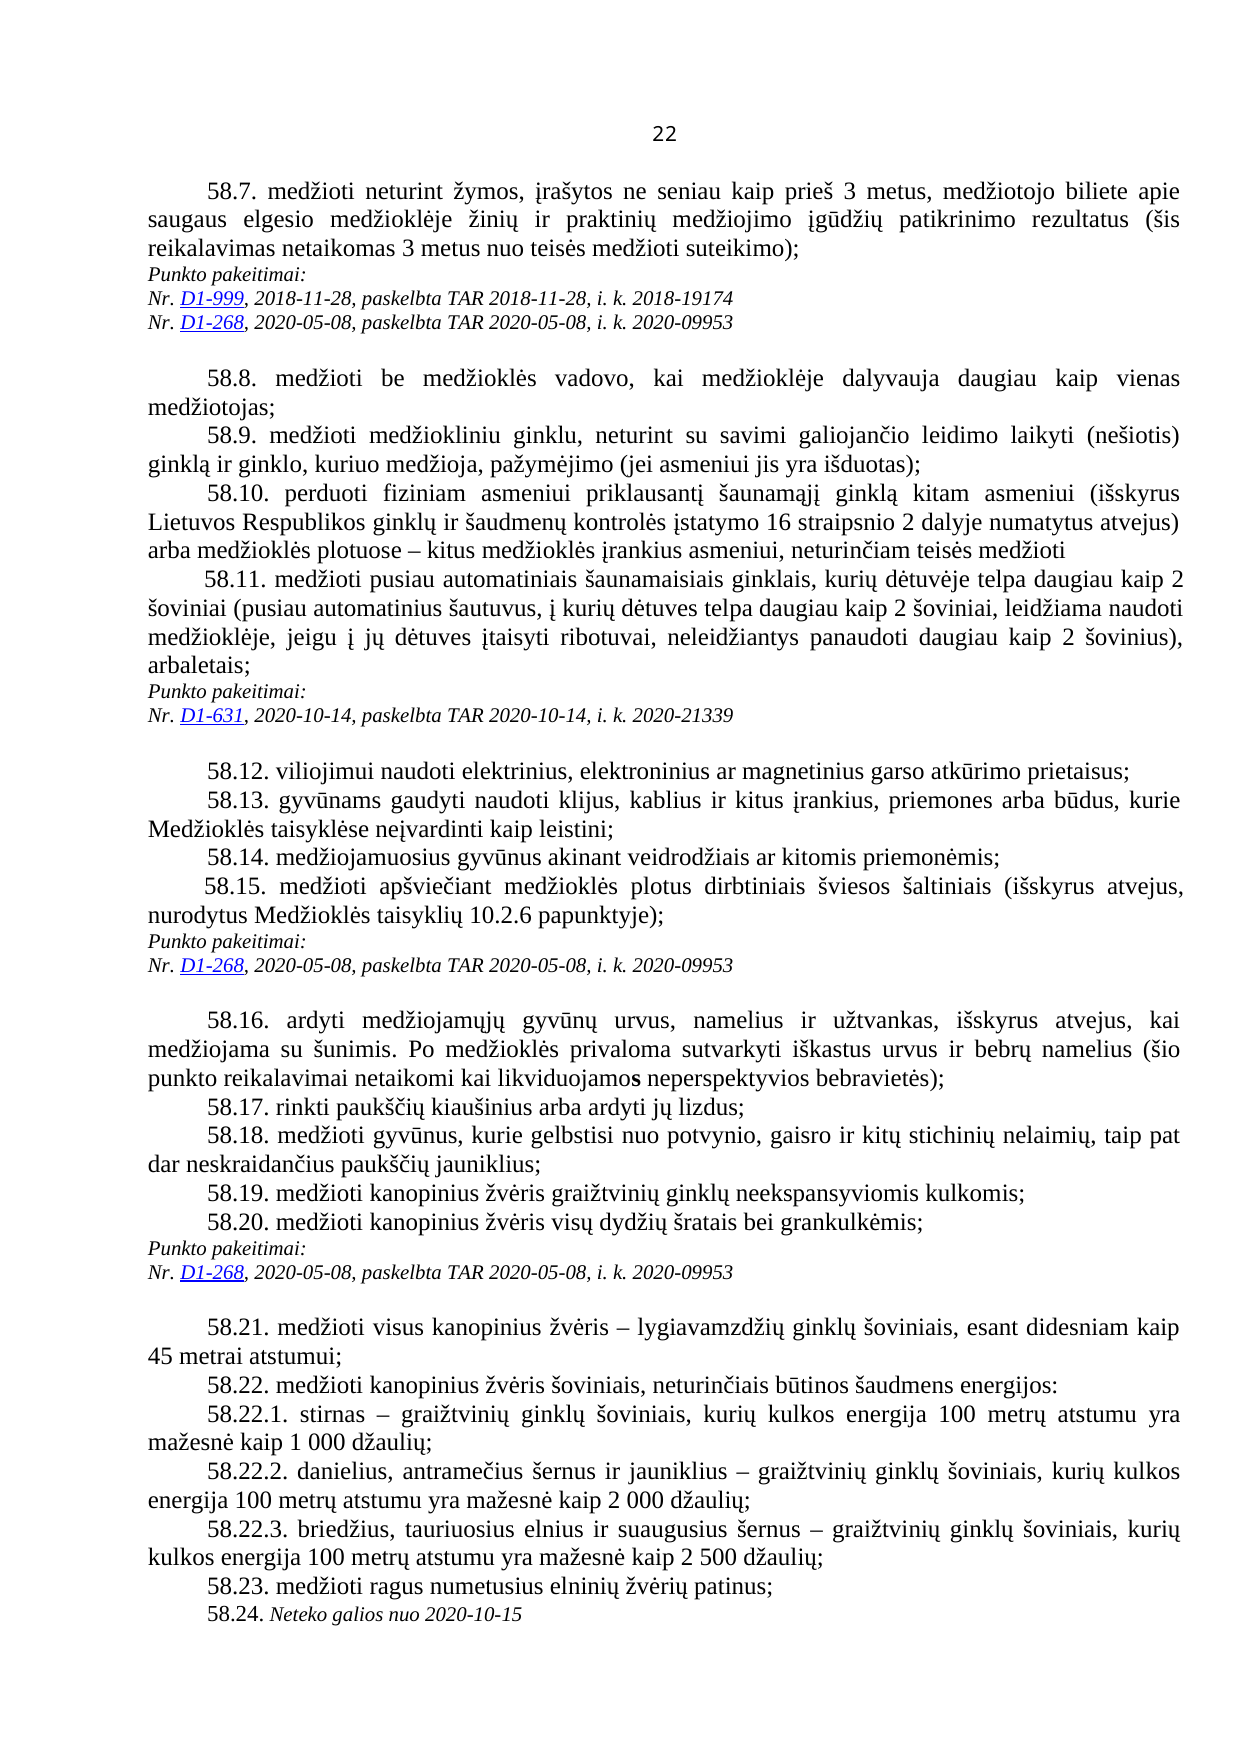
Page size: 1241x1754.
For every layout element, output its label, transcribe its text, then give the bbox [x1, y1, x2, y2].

text 58.22. medžioti kanopinius žvėris šoviniais, neturinčiais būtinos šaudmens energijos: [148, 1370, 1181, 1399]
text 58.23. medžioti ragus numetusius elninių žvėrių patinus; [148, 1571, 1181, 1600]
text 58.10. perduoti fiziniam asmeniui priklausantį šaunamąjį ginklą kitam asmeniui (išskyrus Lietuvos Respublikos ginklų ir šaudmenų kontrolės įstatymo 16 straipsnio 2 dalyje numatytus atvejus) arba medžioklės plotuose – kitus medžioklės įrankius asmeniui, neturinčiam teisės medžioti [148, 478, 1181, 564]
text Nr. D1-268, 2020-05-08, paskelbta TAR 2020-05-08, i. k. 2020-09953 [148, 310, 1181, 334]
text Nr. D1-268, 2020-05-08, paskelbta TAR 2020-05-08, i. k. 2020-09953 [148, 953, 1181, 977]
text Punkto pakeitimai: [148, 1236, 1181, 1259]
text Punkto pakeitimai: [148, 679, 1181, 703]
text Punkto pakeitimai: [148, 929, 1181, 953]
text 58.24. Neteko galios nuo 2020-10-15 [148, 1600, 1181, 1626]
text 58.18. medžioti gyvūnus, kurie gelbstisi nuo potvynio, gaisro ir kitų stichinių nelaimių, taip pat dar neskraidančius paukščių jauniklius; [148, 1121, 1181, 1178]
text 58.17. rinkti paukščių kiaušinius arba ardyti jų lizdus; [148, 1092, 1181, 1121]
text 58.14. medžiojamuosius gyvūnus akinant veidrodžiais ar kitomis priemonėmis; [148, 842, 1181, 871]
text 58.7. medžioti neturint žymos, įrašytos ne seniau kaip prieš 3 metus, medžiotojo biliete apie saugaus elgesio medžioklėje žinių ir praktinių medžiojimo įgūdžių patikrinimo rezultatus (šis reikalavimas netaikomas 3 metus nuo teisės medžioti suteikimo); [148, 176, 1181, 262]
text 58.21. medžioti visus kanopinius žvėris – lygiavamzdžių ginklų šoviniais, esant didesniam kaip 45 metrai atstumui; [148, 1312, 1181, 1370]
text Nr. D1-999, 2018-11-28, paskelbta TAR 2018-11-28, i. k. 2018-19174 [148, 286, 1181, 310]
text 58.16. ardyti medžiojamųjų gyvūnų urvus, namelius ir užtvankas, išskyrus atvejus, kai medžiojama su šunimis. Po medžioklės privaloma sutvarkyti iškastus urvus ir bebrų namelius (šio punkto reikalavimai netaikomi kai likviduojamos neperspektyvios bebravietės); [148, 1006, 1181, 1092]
text 58.20. medžioti kanopinius žvėris visų dydžių šratais bei grankulkėmis; [148, 1207, 1185, 1236]
text Nr. D1-268, 2020-05-08, paskelbta TAR 2020-05-08, i. k. 2020-09953 [148, 1259, 1181, 1284]
text Punkto pakeitimai: [148, 262, 1181, 286]
text 58.11. medžioti pusiau automatiniais šaunamaisiais ginklais, kurių dėtuvėje telpa daugiau kaip 2 šoviniai (pusiau automatinius šautuvus, į kurių dėtuves telpa daugiau kaip 2 šoviniai, leidžiama naudoti medžioklėje, jeigu į jų dėtuves įtaisyti ribotuvai, neleidžiantys panaudoti daugiau kaip 2 šovinius), arbaletais; [148, 564, 1185, 679]
text 58.9. medžioti medžiokliniu ginklu, neturint su savimi galiojančio leidimo laikyti (nešiotis) ginklą ir ginklo, kuriuo medžioja, pažymėjimo (jei asmeniui jis yra išduotas); [148, 421, 1181, 478]
text 58.19. medžioti kanopinius žvėris graižtvinių ginklų neekspansyviomis kulkomis; [148, 1178, 1181, 1207]
text Nr. D1-631, 2020-10-14, paskelbta TAR 2020-10-14, i. k. 2020-21339 [148, 703, 1181, 727]
text 58.12. viliojimui naudoti elektrinius, elektroninius ar magnetinius garso atkūrimo prietaisus; [148, 756, 1181, 785]
text 58.22.2. danielius, antramečius šernus ir jauniklius – graižtvinių ginklų šoviniais, kurių kulkos energija 100 metrų atstumu yra mažesnė kaip 2 000 džaulių; [148, 1456, 1181, 1514]
text 58.8. medžioti be medžioklės vadovo, kai medžioklėje dalyvauja daugiau kaip vienas medžiotojas; [148, 363, 1181, 421]
text 58.22.3. briedžius, tauriuosius elnius ir suaugusius šernus – graižtvinių ginklų šoviniais, kurių kulkos energija 100 metrų atstumu yra mažesnė kaip 2 500 džaulių; [148, 1514, 1181, 1571]
text 58.13. gyvūnams gaudyti naudoti klijus, kablius ir kitus įrankius, priemones arba būdus, kurie Medžioklės taisyklėse neįvardinti kaip leistini; [148, 785, 1181, 842]
text 58.22.1. stirnas – graižtvinių ginklų šoviniais, kurių kulkos energija 100 metrų atstumu yra mažesnė kaip 1 000 džaulių; [148, 1399, 1181, 1456]
text 58.15. medžioti apšviečiant medžioklės plotus dirbtiniais šviesos šaltiniais (išskyrus atvejus, nurodytus Medžioklės taisyklių 10.2.6 papunktyje); [148, 871, 1185, 929]
